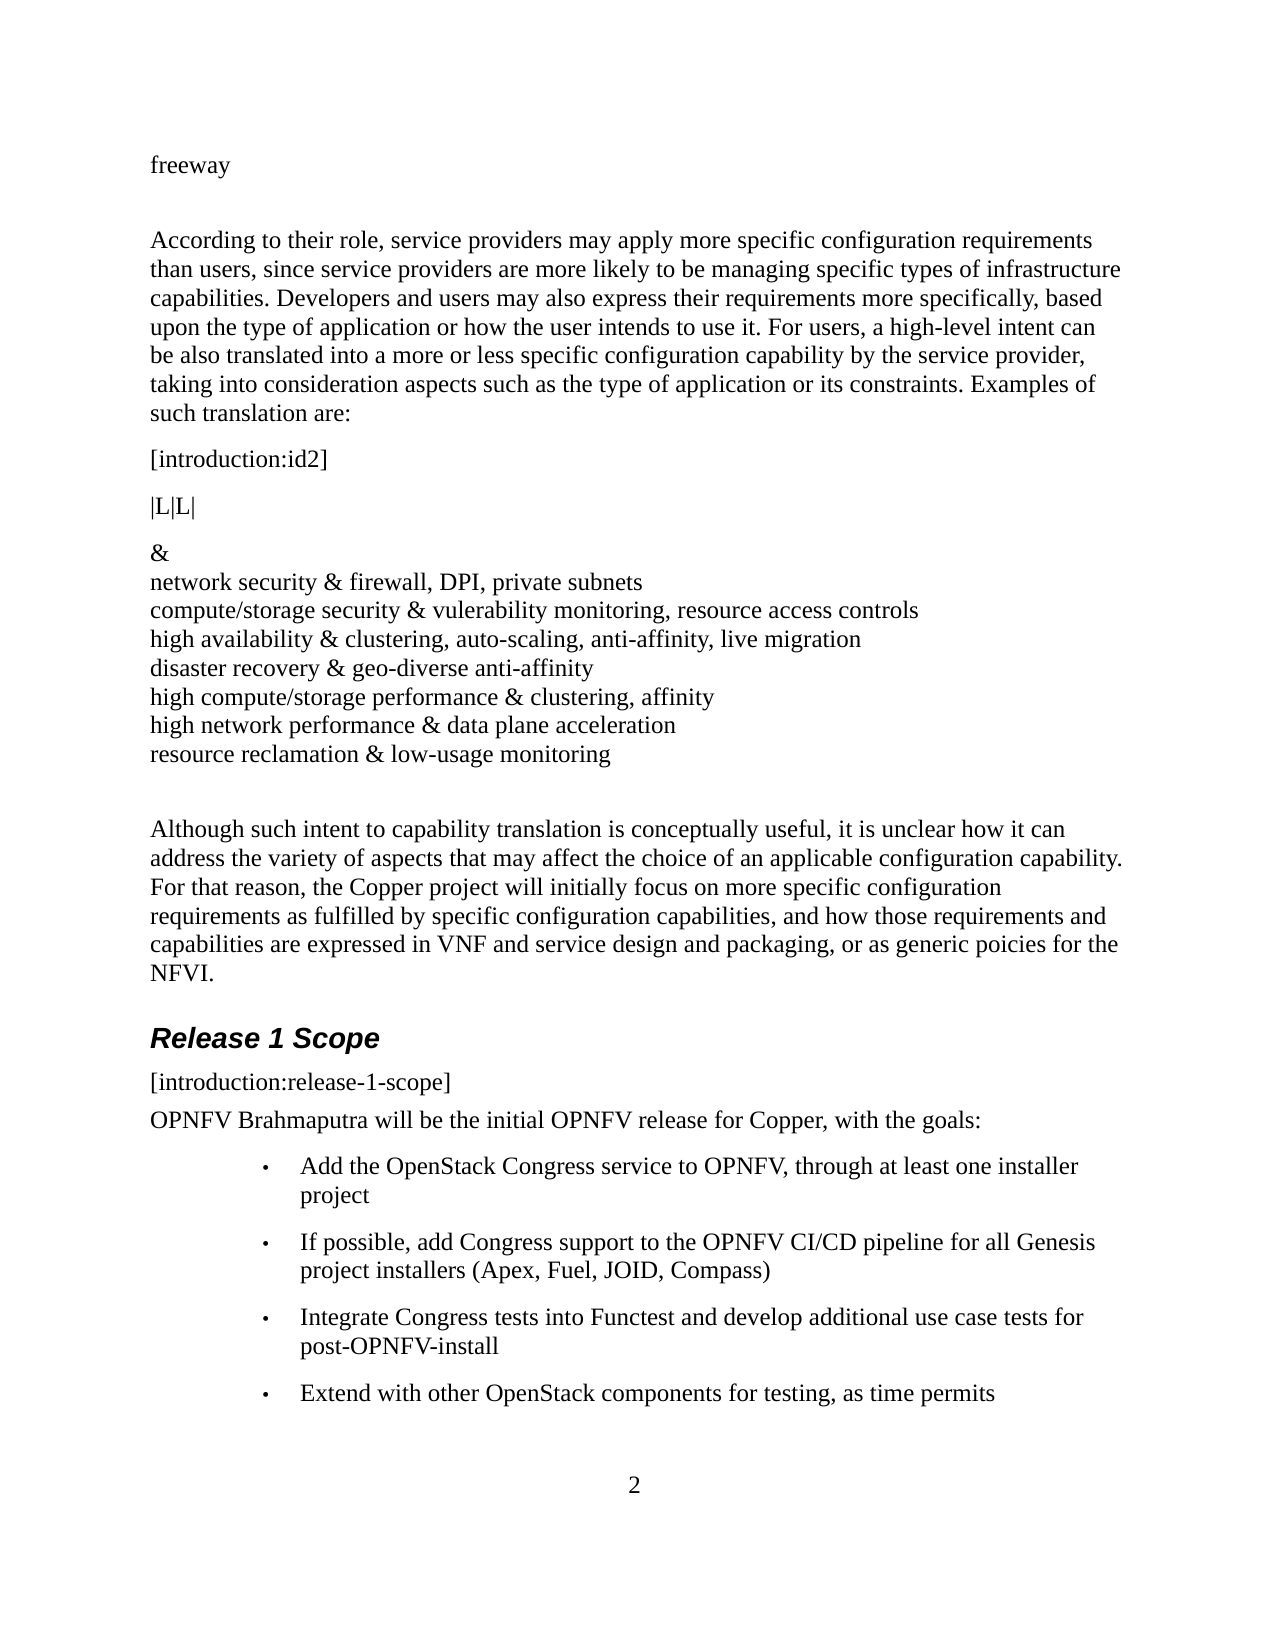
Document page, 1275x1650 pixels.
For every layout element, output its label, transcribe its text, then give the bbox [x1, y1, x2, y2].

text freeway [150, 150, 1125, 207]
text [introduction:id2] [150, 444, 1125, 473]
text OPNFV Brahmaputra will be the initial OPNFV release for Copper, with the goals: [150, 1105, 1125, 1133]
text & network security & firewall, DPI, private subnets compute/storage security & vulerability monitoring, resource access controls high availability & clustering, auto-scaling, anti-affinity, live migration disaster recovery & geo-diverse anti-affinity high compute/storage performance & clustering, affinity high network performance & data plane acceleration resource reclamation & low-usage monitoring [150, 538, 1125, 797]
subtitle Release 1 Scope [150, 1021, 1125, 1054]
list Extend with other OpenStack components for testing, as time permits [262, 1378, 1125, 1406]
list Integrate Congress tests into Functest and develop additional use case tests for post-OPNFV-install [262, 1302, 1125, 1360]
text According to their role, service providers may apply more specific configuration requirements than users, since service providers are more likely to be managing specific types of infrastructure capabilities. Developers and users may also express their requirements more specifically, based upon the type of application or how the user intends to use it. For users, a high-level intent can be also translated into a more or less specific configuration capability by the service provider, taking into consideration aspects such as the type of application or its constraints. Examples of such translation are: [150, 225, 1125, 427]
text |L|L| [150, 491, 1125, 520]
list Add the OpenStack Congress service to OPNFV, through at least one installer project [262, 1151, 1125, 1209]
text [introduction:release-1-scope] [150, 1067, 1125, 1096]
text Although such intent to capability translation is conceptually useful, it is unclear how it can address the variety of aspects that may affect the choice of an applicable configuration capability. For that reason, the Copper project will initially focus on more specific configuration requirements as fulfilled by specific configuration capabilities, and how those requirements and capabilities are expressed in VNF and service design and packaging, or as generic poicies for the NFVI. [150, 814, 1125, 987]
list If possible, add Congress support to the OPNFV CI/CD pipeline for all Genesis project installers (Apex, Fuel, JOID, Compass) [262, 1227, 1125, 1284]
